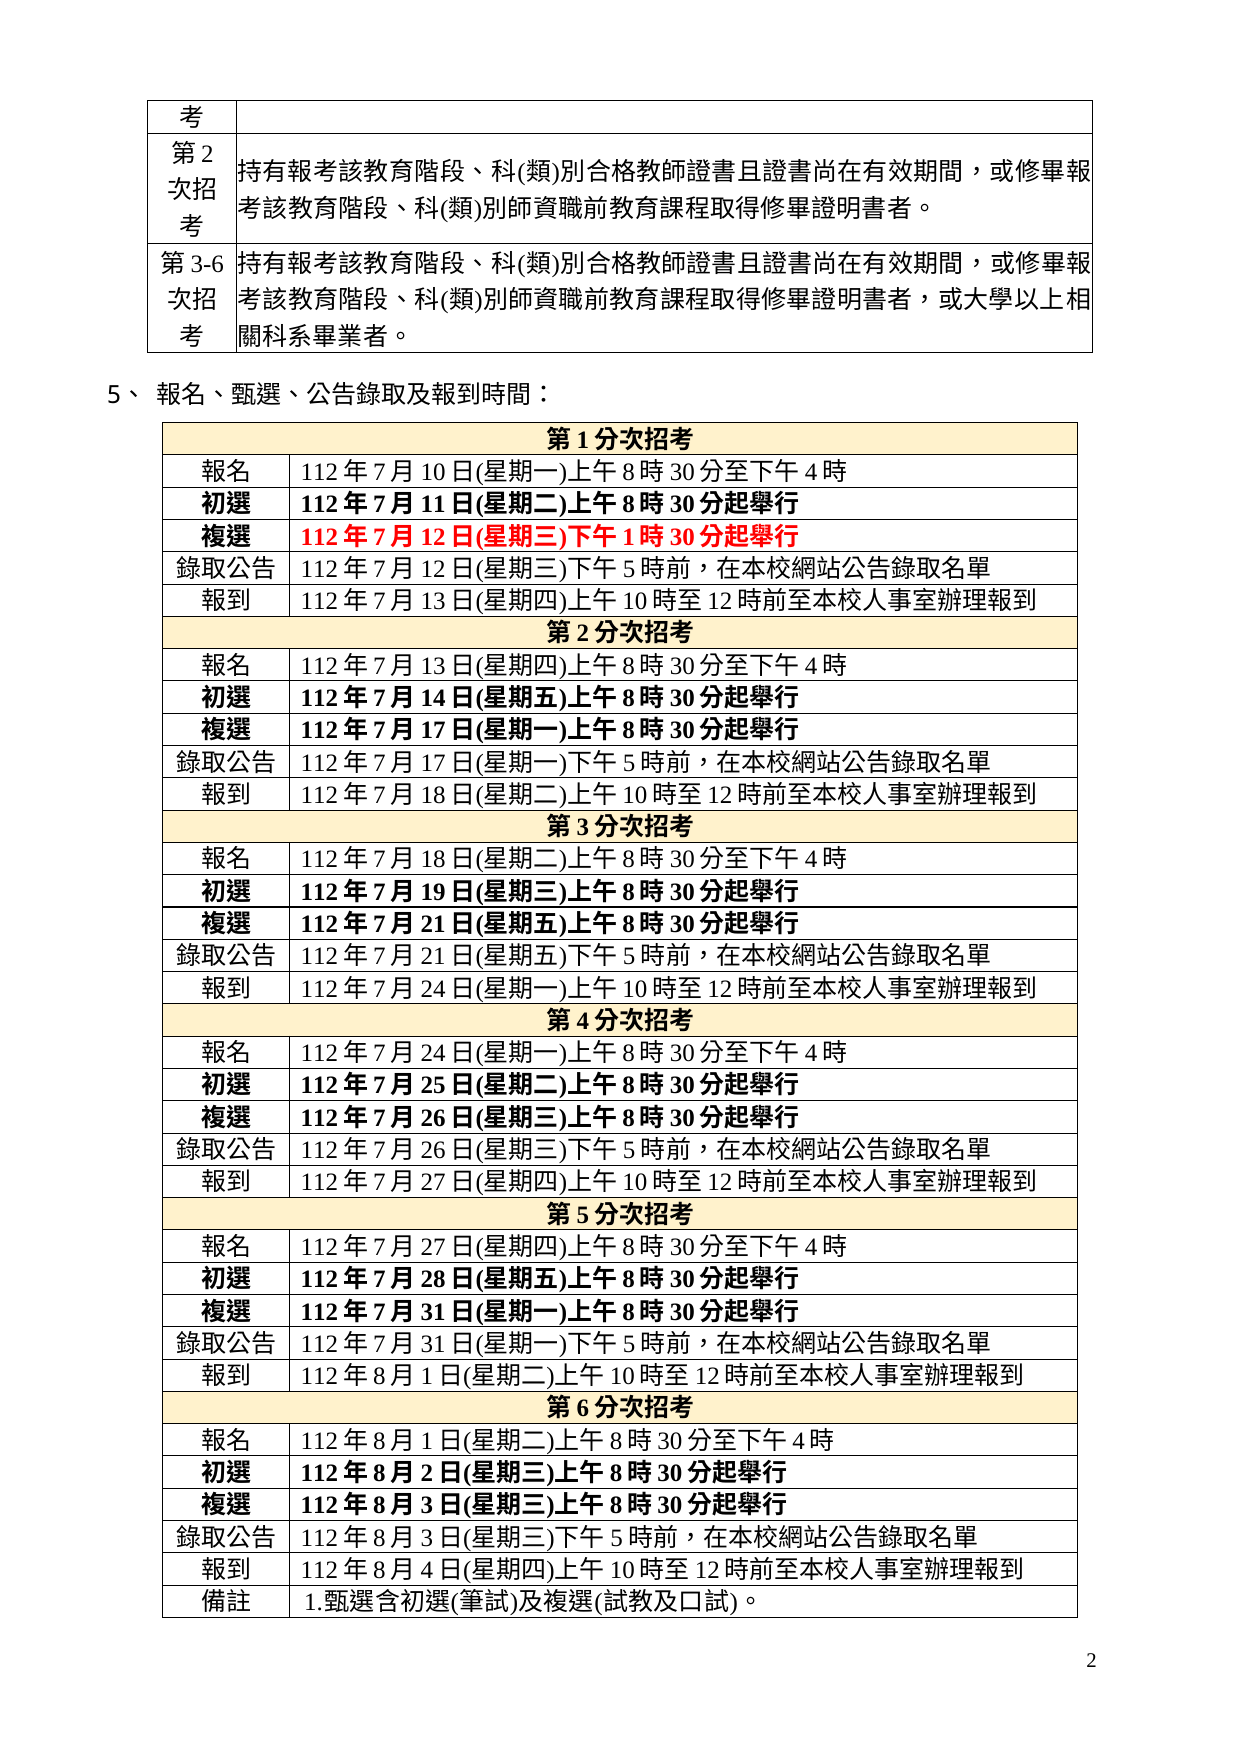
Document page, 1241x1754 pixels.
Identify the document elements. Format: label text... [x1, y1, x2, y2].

table_cell 報到 [163, 1360, 289, 1391]
table_cell 112年7月18日(星期二)上午8時30分至下午4時 [290, 843, 1077, 874]
table_cell 112年7月26日(星期三)上午8時30分起舉行 [290, 1101, 1077, 1132]
table_cell 報到 [163, 778, 289, 809]
table_cell 第5分次招考 [163, 1198, 1077, 1229]
table_header 第1分次招考 [163, 423, 1077, 454]
table_cell 112年7月13日(星期四)上午8時30分至下午4時 [290, 649, 1077, 680]
table_cell 錄取公告 [163, 552, 289, 583]
table_cell 第3-6次招考 [148, 244, 236, 352]
table_cell 複選 [163, 908, 289, 939]
table_cell 112年7月31日(星期一)上午8時30分起舉行 [290, 1295, 1077, 1326]
table_cell 報到 [163, 585, 289, 616]
table_cell 112年7月18日(星期二)上午10時至12時前至本校人事室辦理報到 [290, 778, 1077, 809]
table_cell 報到 [163, 972, 289, 1003]
table_cell 112年7月10日(星期一)上午8時30分至下午4時 [290, 455, 1077, 487]
table_cell 複選 [163, 1101, 289, 1132]
table_cell 112年8月4日(星期四)上午10時至12時前至本校人事室辦理報到 [290, 1553, 1077, 1584]
table_cell 報名 [163, 1037, 289, 1068]
table_cell 複選 [163, 1489, 289, 1520]
table_cell 112年7月12日(星期三)下午1時30分起舉行 [290, 520, 1077, 551]
table_cell 第6分次招考 [163, 1392, 1077, 1423]
table_cell 報名 [163, 1230, 289, 1262]
table_cell 112年8月3日(星期三)上午8時30分起舉行 [290, 1489, 1077, 1520]
table_header 考 [148, 101, 236, 133]
table_cell 112年7月27日(星期四)上午10時至12時前至本校人事室辦理報到 [290, 1166, 1077, 1197]
table_cell 初選 [163, 488, 289, 519]
list 報名、甄選、公告錄取及報到時間： [106, 378, 1134, 409]
table_cell 112年7月26日(星期三)下午5時前，在本校網站公告錄取名單 [290, 1134, 1077, 1165]
table_cell 112年7月24日(星期一)上午10時至12時前至本校人事室辦理報到 [290, 972, 1077, 1003]
table_cell 錄取公告 [163, 1521, 289, 1552]
table_cell 甄選含初選(筆試)及複選(試教及口試)。 是否辦理初選，於報名日下午10時前公告於本校校網；初選錄取名單與複選報到時間，最晚於初選當日下午10時前公告於本校校網，請各報名人員自行查看。 初選複選甄選報到：除第1分次招考複選為當日下午12時40分至13時整前，其餘皆為當日上午7時40分至8時整前，持具有相片之雙證件至人事室完成報到，逾時未報到者以棄權論，不得有異議。 [290, 1586, 1077, 1617]
table_cell 112年7月28日(星期五)上午8時30分起舉行 [290, 1263, 1077, 1294]
table_cell 112年7月27日(星期四)上午8時30分至下午4時 [290, 1230, 1077, 1262]
table_cell 112年7月19日(星期三)上午8時30分起舉行 [290, 875, 1077, 906]
table_cell 複選 [163, 520, 289, 551]
table_cell 持有報考該教育階段、科(類)別合格教師證書且證書尚在有效期間，或修畢報考該教育階段、科(類)別師資職前教育課程取得修畢證明書者，或大學以上相關科系畢業者。 [237, 244, 1092, 352]
table_cell 初選 [163, 1263, 289, 1294]
table_cell 112年7月14日(星期五)上午8時30分起舉行 [290, 681, 1077, 713]
table_cell 第4分次招考 [163, 1004, 1077, 1036]
table_cell 112年7月25日(星期二)上午8時30分起舉行 [290, 1069, 1077, 1100]
table_cell 報到 [163, 1553, 289, 1584]
table_cell 112年7月13日(星期四)上午10時至12時前至本校人事室辦理報到 [290, 585, 1077, 616]
table_cell 報名 [163, 649, 289, 680]
table_cell 複選 [163, 714, 289, 745]
table_cell 初選 [163, 875, 289, 906]
table_header [237, 101, 1092, 133]
table_cell 112年7月17日(星期一)上午8時30分起舉行 [290, 714, 1077, 745]
table_cell 112年7月21日(星期五)下午5時前，在本校網站公告錄取名單 [290, 940, 1077, 971]
table_cell 112年7月21日(星期五)上午8時30分起舉行 [290, 908, 1077, 939]
table_cell 112年7月11日(星期二)上午8時30分起舉行 [290, 488, 1077, 519]
table_cell 持有報考該教育階段、科(類)別合格教師證書且證書尚在有效期間，或修畢報考該教育階段、科(類)別師資職前教育課程取得修畢證明書者。 [237, 134, 1092, 242]
table_cell 錄取公告 [163, 1327, 289, 1358]
table_cell 第3分次招考 [163, 811, 1077, 842]
table_cell 112年7月24日(星期一)上午8時30分至下午4時 [290, 1037, 1077, 1068]
table_cell 錄取公告 [163, 1134, 289, 1165]
table_cell 112年7月17日(星期一)下午5時前，在本校網站公告錄取名單 [290, 746, 1077, 777]
table_cell 112年8月3日(星期三)下午5時前，在本校網站公告錄取名單 [290, 1521, 1077, 1552]
table_cell 報名 [163, 1424, 289, 1455]
table_cell 複選 [163, 1295, 289, 1326]
table_cell 112年7月31日(星期一)下午5時前，在本校網站公告錄取名單 [290, 1327, 1077, 1358]
table_cell 112年8月2日(星期三)上午8時30分起舉行 [290, 1456, 1077, 1488]
table_cell 第2次招考 [148, 134, 236, 242]
table_cell 報名 [163, 843, 289, 874]
table_cell 初選 [163, 681, 289, 713]
table_cell 112年8月1日(星期二)上午10時至12時前至本校人事室辦理報到 [290, 1360, 1077, 1391]
table_cell 112年7月12日(星期三)下午5時前，在本校網站公告錄取名單 [290, 552, 1077, 583]
table_cell 備註 [163, 1586, 289, 1617]
table_cell 初選 [163, 1069, 289, 1100]
table_cell 報到 [163, 1166, 289, 1197]
table_cell 第2分次招考 [163, 617, 1077, 648]
table_cell 錄取公告 [163, 746, 289, 777]
table_cell 初選 [163, 1456, 289, 1488]
table_cell 112年8月1日(星期二)上午8時30分至下午4時 [290, 1424, 1077, 1455]
table_cell 報名 [163, 455, 289, 487]
table_cell 錄取公告 [163, 940, 289, 971]
